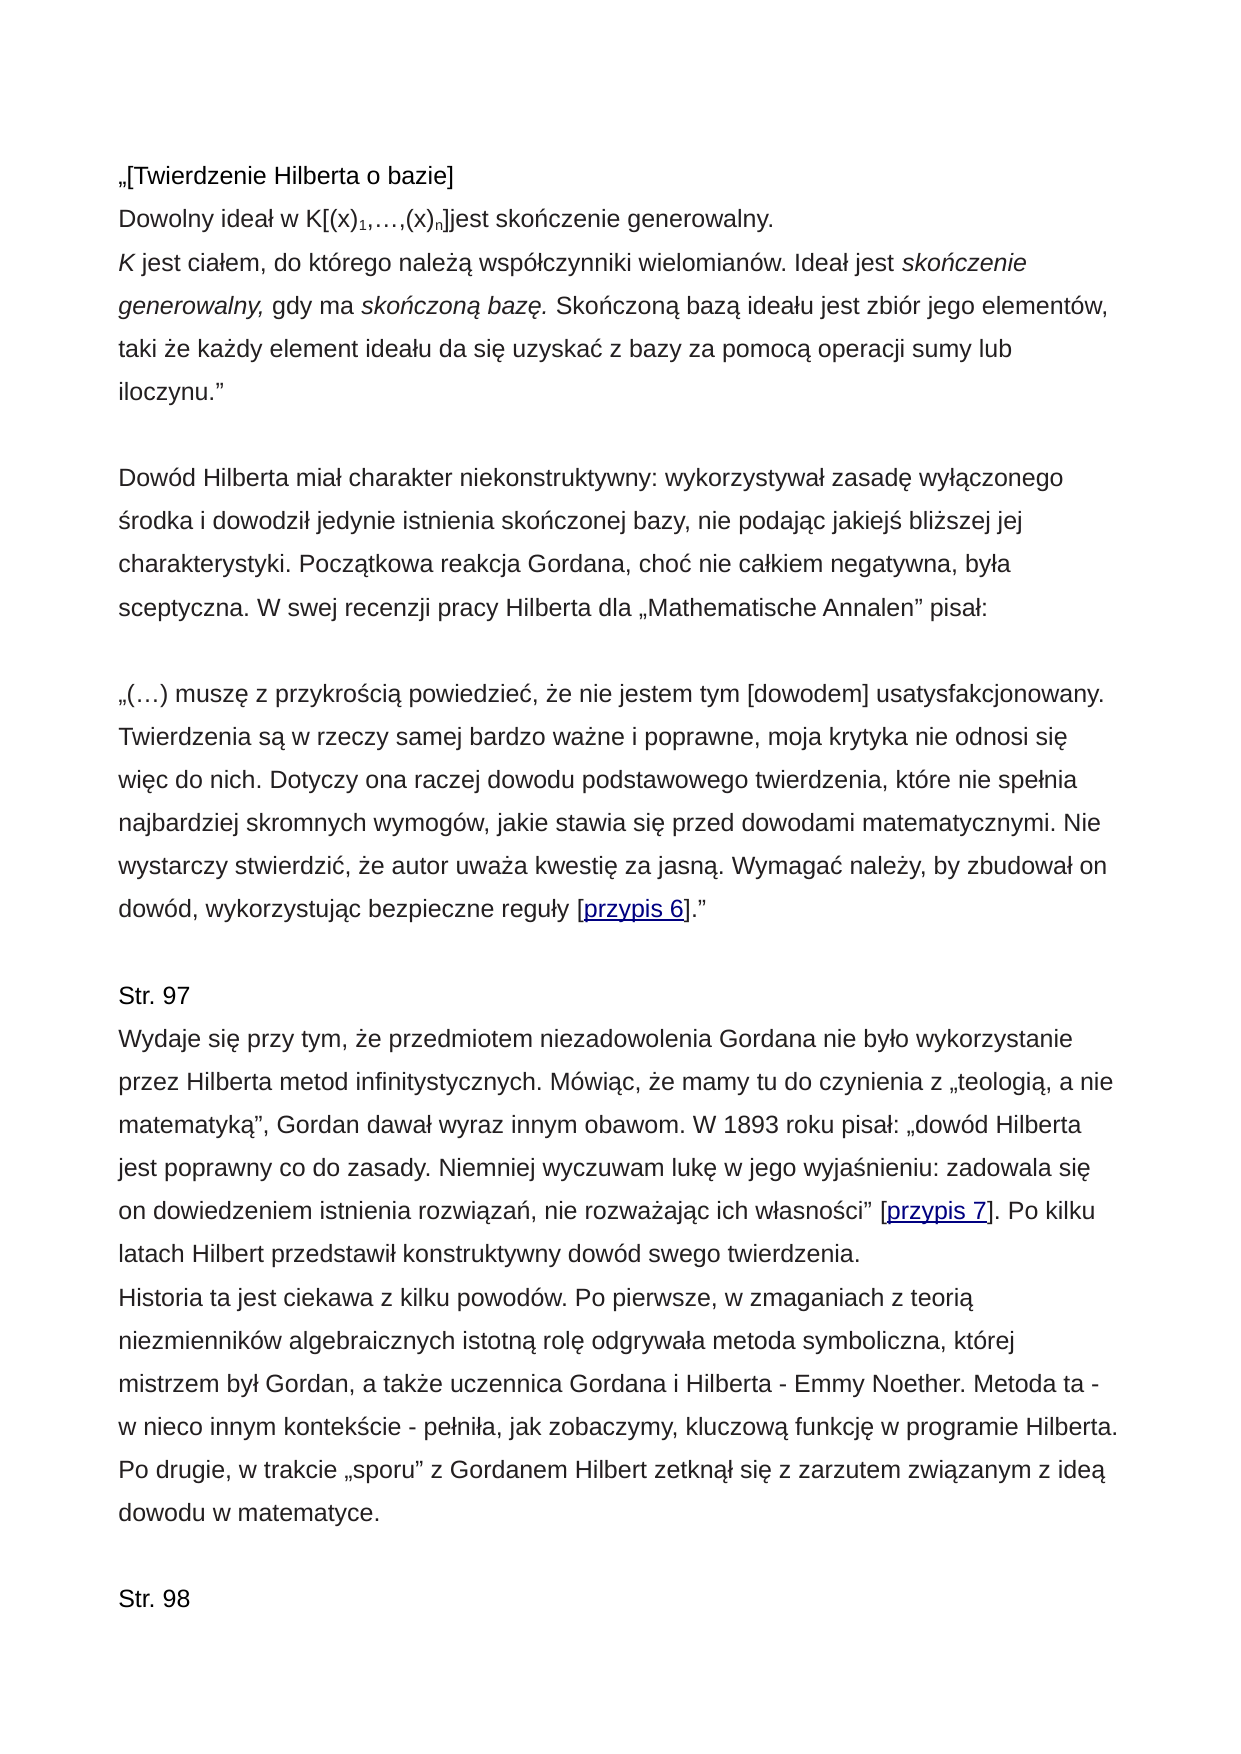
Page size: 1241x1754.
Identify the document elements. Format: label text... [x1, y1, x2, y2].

text K jest ciałem, do którego należą współczynniki wielomianów. Ideał jest skończenie generowalny, gdy ma skończoną bazę. Skończoną bazą ideału jest zbiór jego elementów, taki że każdy element ideału da się uzyskać z bazy za pomocą operacji sumy lub iloczynu.” [118, 247, 1122, 406]
text Dowód Hilberta miał charakter niekonstruktywny: wykorzystywał zasadę wyłączonego środka i dowodził jedynie istnienia skończonej bazy, nie podając jakiejś bliższej jej charakterystyki. Początkowa reakcja Gordana, choć nie całkiem negatywna, była sceptyczna. W swej recenzji pracy Hilberta dla „Mathematische Annalen” pisał: [118, 463, 1122, 621]
text „(…) muszę z przykrością powiedzieć, że nie jestem tym [dowodem] usatysfakcjonowany. Twierdzenia są w rzeczy samej bardzo ważne i poprawne, moja krytyka nie odnosi się więc do nich. Dotyczy ona raczej dowodu podstawowego twierdzenia, które nie spełnia najbardziej skromnych wymogów, jakie stawia się przed dowodami matematycznymi. Nie wystarczy stwierdzić, że autor uważa kwestię za jasną. Wymagać należy, by zbudował on dowód, wykorzystując bezpieczne reguły [przypis 6].” [118, 679, 1122, 923]
text Str. 98 [118, 1584, 1122, 1613]
text Historia ta jest ciekawa z kilku powodów. Po pierwsze, w zmaganiach z teorią niezmienników algebraicznych istotną rolę odgrywała metoda symboliczna, której mistrzem był Gordan, a także uczennica Gordana i Hilberta - Emmy Noether. Metoda ta - w nieco innym kontekście - pełniła, jak zobaczymy, kluczową funkcję w programie Hilberta. Po drugie, w trakcie „sporu” z Gordanem Hilbert zetknął się z zarzutem związanym z ideą dowodu w matematyce. [118, 1282, 1122, 1527]
text „[Twierdzenie Hilberta o bazie] [118, 161, 1122, 190]
text Wydaje się przy tym, że przedmiotem niezadowolenia Gordana nie było wykorzystanie przez Hilberta metod infinitystycznych. Mówiąc, że mamy tu do czynienia z „teologią, a nie matematyką”, Gordan dawał wyraz innym obawom. W 1893 roku pisał: „dowód Hilberta jest poprawny co do zasady. Niemniej wyczuwam lukę w jego wyjaśnieniu: zadowala się on dowiedzeniem istnienia rozwiązań, nie rozważając ich własności” [przypis 7]. Po kilku latach Hilbert przedstawił konstruktywny dowód swego twierdzenia. [118, 1024, 1122, 1268]
text Str. 97 [118, 981, 1122, 1009]
text Dowolny ideał w K[(x)1,…,(x)n]jest skończenie generowalny. [118, 204, 1122, 233]
